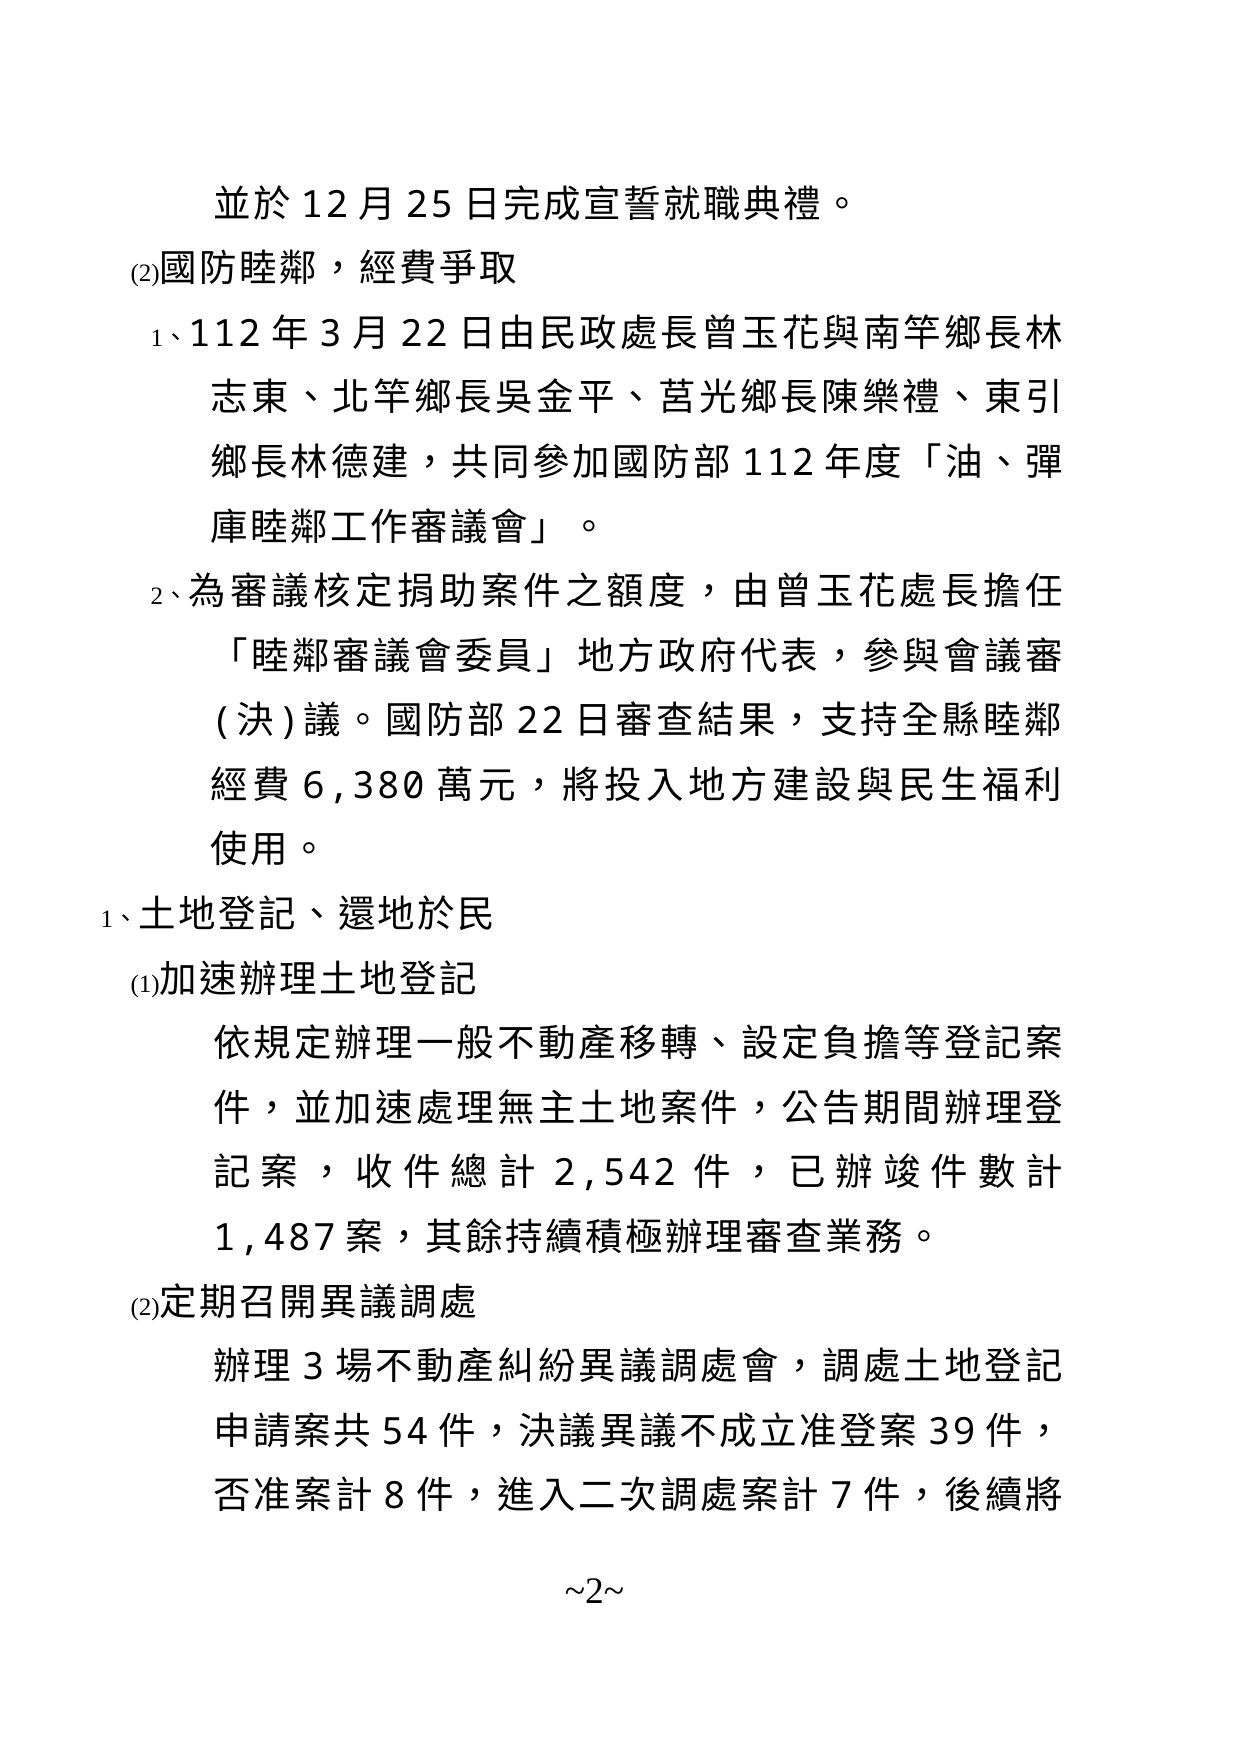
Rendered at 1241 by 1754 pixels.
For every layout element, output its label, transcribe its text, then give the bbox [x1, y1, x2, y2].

list 土地登記、還地於民 [100, 876, 1063, 940]
text 辦理3場不動產糾紛異議調處會，調處土地登記申請案共54件，決議異議不成立准登案39件，否准案計8件，進入二次調處案計7件，後續將 [213, 1328, 1063, 1522]
list 國防睦鄰，經費爭取 [20, 230, 1063, 294]
list 為審議核定捐助案件之額度，由曾玉花處長擔任「睦鄰審議會委員」地方政府代表，參與會議審(決)議。國防部22日審查結果，支持全縣睦鄰經費6,380萬元，將投入地方建設與民生福利使用。 [40, 553, 1063, 876]
text 於111年11月26日舉行地方公職人員選舉(縣長、議員、鄉長、鄉代及村長)，順利圓滿完成，並於12月25日完成宣誓就職典禮。 [213, 165, 1063, 230]
list 定期召開異議調處 [20, 1263, 1063, 1328]
text 依規定辦理一般不動產移轉、設定負擔等登記案件，並加速處理無主土地案件，公告期間辦理登記案，收件總計2,542件，已辦竣件數計1,487案，其餘持續積極辦理審查業務。 [213, 1005, 1063, 1263]
list 加速辦理土地登記 [20, 940, 1063, 1005]
list 112年3月22日由民政處長曾玉花與南竿鄉長林志東、北竿鄉長吳金平、莒光鄉長陳樂禮、東引鄉長林德建，共同參加國防部112年度「油、彈庫睦鄰工作審議會」。 [40, 294, 1063, 553]
